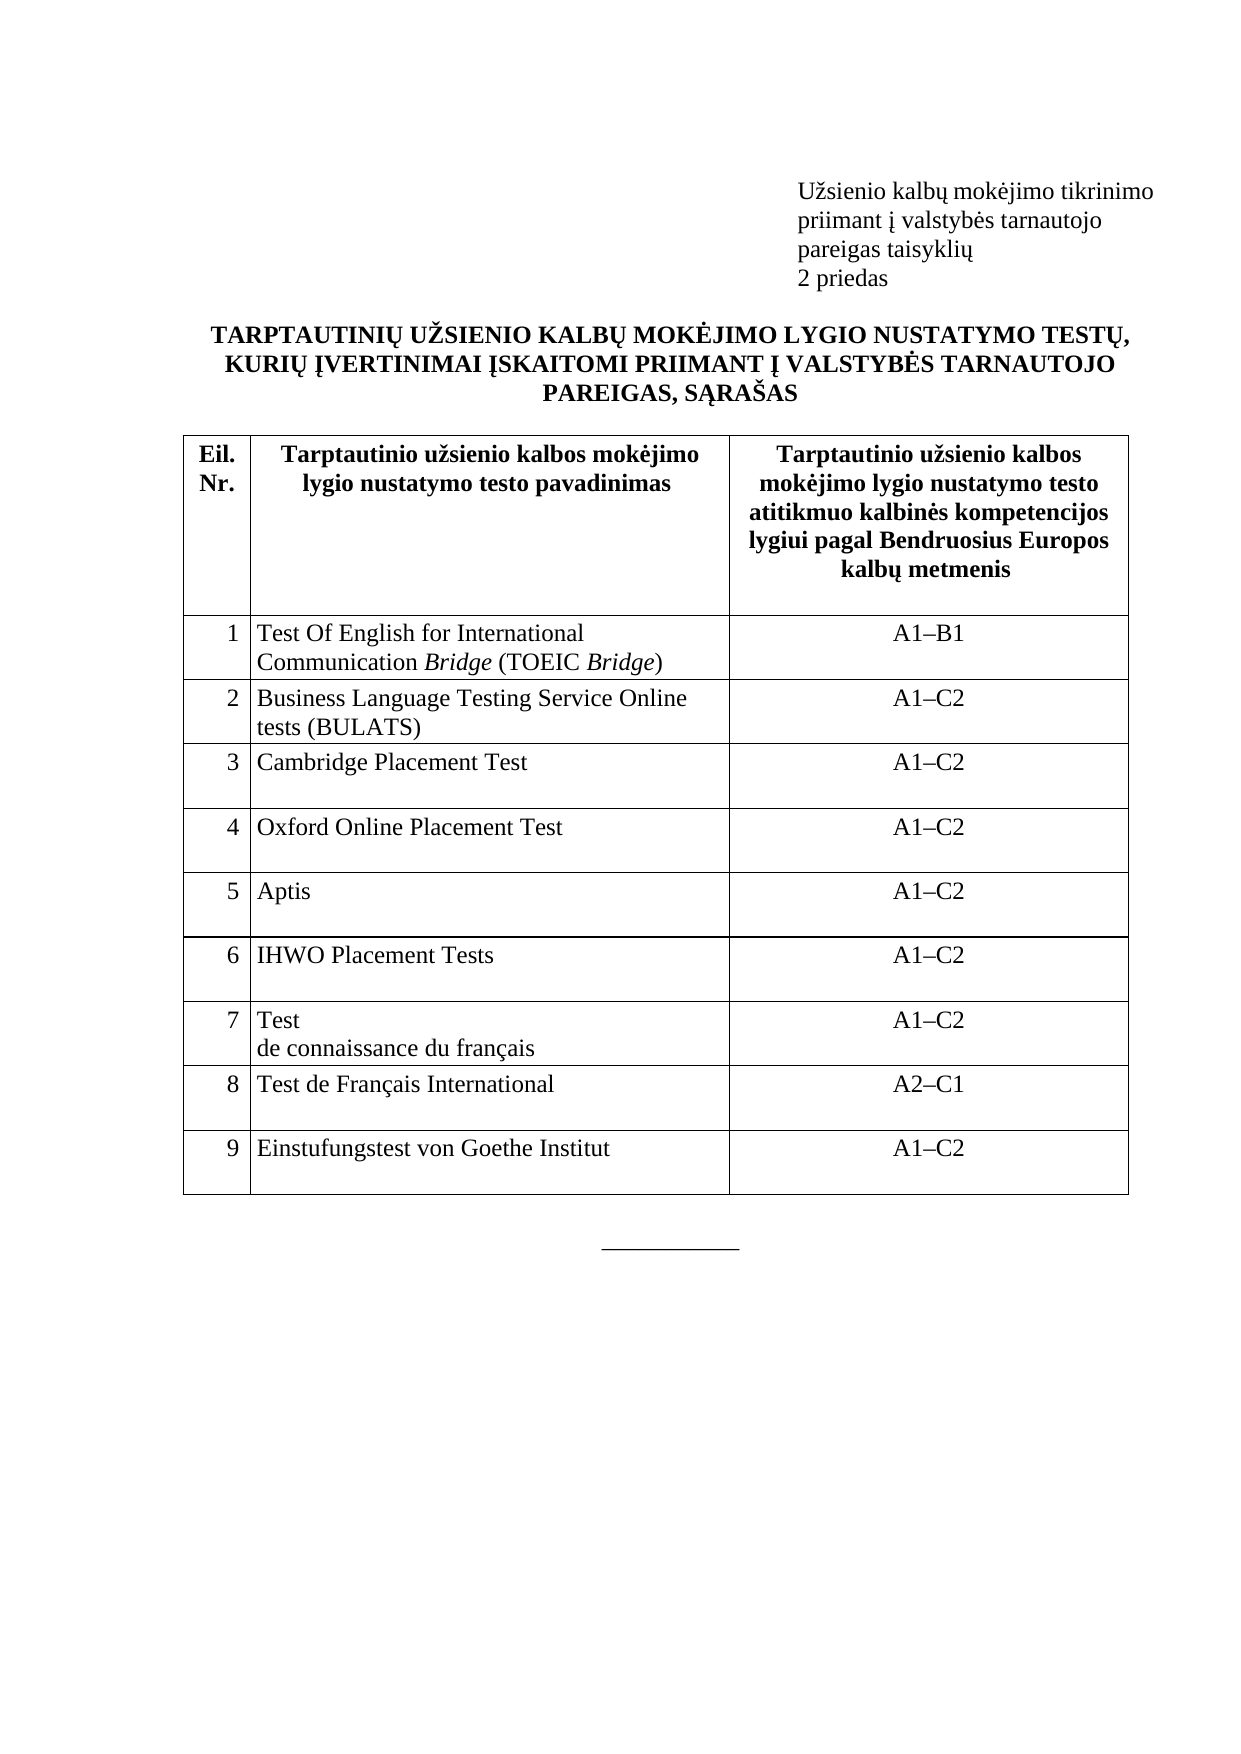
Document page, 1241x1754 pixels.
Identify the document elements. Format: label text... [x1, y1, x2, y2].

table_cell 6. 27 [184, 938, 250, 1001]
table_cell Aptis [251, 873, 729, 936]
table_cell Business Language Testing Service Online tests (BULATS) [251, 680, 729, 743]
table_cell A1–B1 [730, 616, 1128, 679]
table_cell Einstufungstest von Goethe Institut [251, 1131, 729, 1194]
table_cell A1–C2 [730, 809, 1128, 872]
table_header Tarptautinio užsienio kalbos mokėjimo lygio nustatymo testo atitikmuo kalbinės kompetencijos lygiui pagal Bendruosius Europos kalbų metmenis [730, 436, 1128, 614]
table_cell 7. 34 [184, 1002, 250, 1065]
table_cell A1–C2 [730, 873, 1128, 936]
text priimant į valstybės tarnautojo [797, 205, 1163, 234]
table_cell Oxford Online Placement Test [251, 809, 729, 872]
text ___________ [177, 1224, 1163, 1252]
table_cell Test de connaissance du français [251, 1002, 729, 1065]
table_cell A1–C2 [730, 680, 1128, 743]
table_cell Cambridge Placement Test [251, 744, 729, 808]
table_cell 8. 35 [184, 1066, 250, 1129]
text 2 priedas [797, 263, 1163, 291]
table_header Eil. Nr. [184, 436, 250, 614]
table_cell Test Of English for International Communication Bridge (TOEIC Bridge) [251, 616, 729, 679]
table_cell A2–C1 [730, 1066, 1128, 1129]
table_header Tarptautinio užsienio kalbos mokėjimo lygio nustatymo testo pavadinimas [251, 436, 729, 614]
table_cell A1–C2 [730, 938, 1128, 1001]
table_cell 9. [184, 1131, 250, 1194]
table_cell 4. 25 [184, 809, 250, 872]
table_cell A1–C2 [730, 1131, 1128, 1194]
text pareigas taisyklių [797, 234, 1163, 263]
table_cell A1–C2 [730, 744, 1128, 808]
table_cell 1. 16 [184, 616, 250, 679]
table_cell 3. 24 [184, 744, 250, 808]
text Užsienio kalbų mokėjimo tikrinimo [797, 176, 1163, 205]
table_cell A1–C2 [730, 1002, 1128, 1065]
table_cell 5. 26 [184, 873, 250, 936]
table_cell Test de Français International [251, 1066, 729, 1129]
table_cell 2. 23 [184, 680, 250, 743]
table_cell IHWO Placement Tests [251, 938, 729, 1001]
text TARPTAUTINIŲ užsienio kalbŲ mokėjimo LYGIO NUSTATYMO TESTŲ, KURIŲ ĮVERTINIMAI ĮSKAITOMI priimant į valstybės tarnautojo pareigas, SĄRAŠAS [177, 320, 1163, 406]
